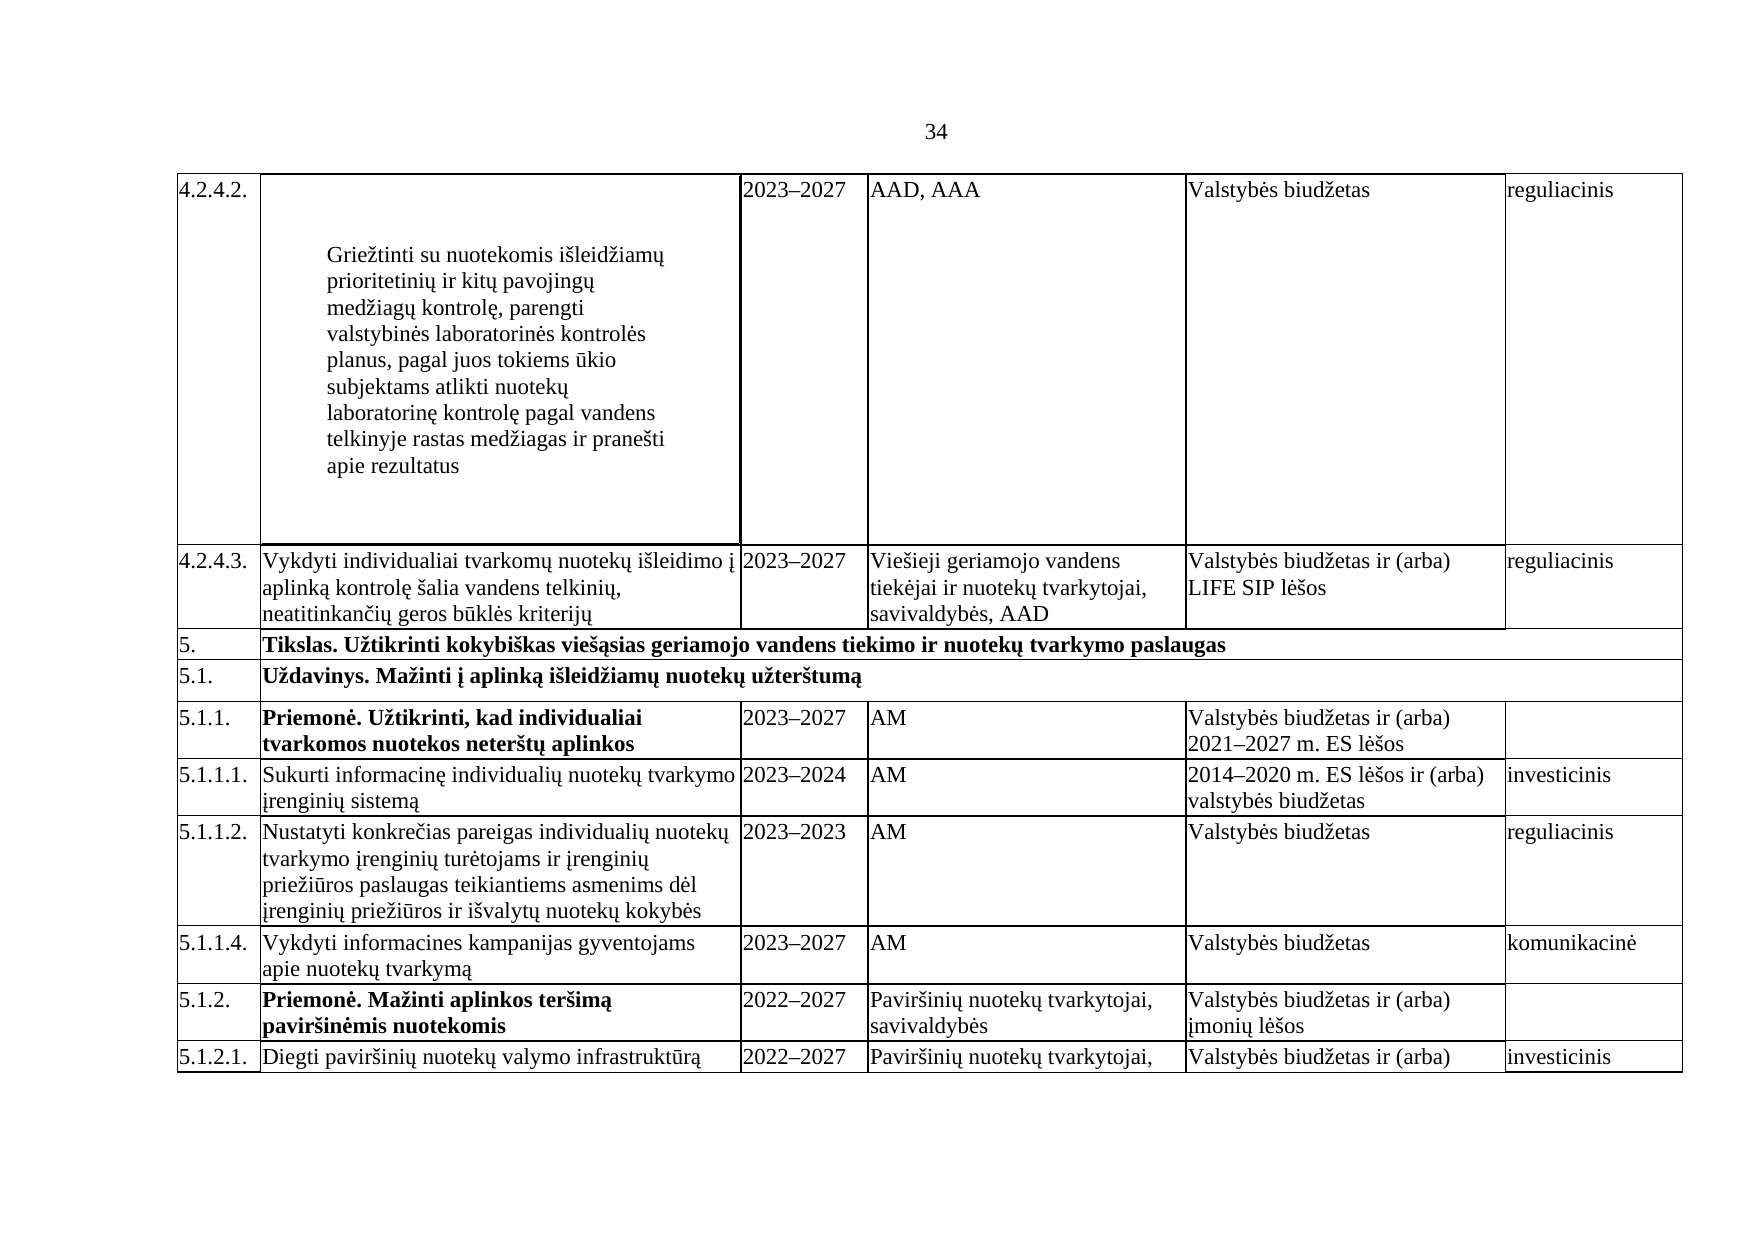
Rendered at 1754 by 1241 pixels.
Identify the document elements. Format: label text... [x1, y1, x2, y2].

table_cell Vykdyti informacines kampanijas gyventojams apie nuotekų tvarkymą [261, 927, 740, 983]
table_cell 5.1.1. [178, 702, 260, 758]
table_cell 2023–2027 [742, 702, 867, 758]
table_cell Valstybės biudžetas [1187, 175, 1505, 544]
table_cell reguliacinis [1506, 545, 1682, 628]
table_cell reguliacinis [1506, 174, 1682, 544]
table_cell Viešieji geriamojo vandens tiekėjai ir nuotekų tvarkytojai, savivaldybės, AAD [869, 546, 1185, 628]
table_cell 4.2.4.3. [178, 545, 260, 628]
table_cell Paviršinių nuotekų tvarkytojai, savivaldybės [869, 985, 1185, 1040]
table_cell AM [869, 817, 1185, 925]
table_cell 5. [178, 629, 260, 659]
table_cell investicinis [1506, 759, 1682, 815]
table_cell 5.1.2. [178, 984, 260, 1040]
table_cell Valstybės biudžetas [1187, 927, 1505, 983]
table_cell 5.1. [178, 660, 260, 701]
table_cell 4.2.4.2. [178, 174, 260, 544]
table_cell AM [869, 927, 1185, 983]
table_cell [1506, 984, 1682, 1040]
table_cell 5.1.1.4. [178, 926, 260, 983]
table_cell 5.1.2.1. [178, 1041, 260, 1071]
table_cell Priemonė. Mažinti aplinkos teršimą paviršinėmis nuotekomis [261, 985, 740, 1040]
table_cell Nustatyti konkrečias pareigas individualių nuotekų tvarkymo įrenginių turėtojams ir įrenginių priežiūros paslaugas teikiantiems asmenims dėl įrenginių priežiūros ir išvalytų nuotekų kokybės [261, 817, 740, 925]
table_cell Valstybės biudžetas [1187, 817, 1505, 925]
table_cell 2023–2027 [742, 175, 867, 544]
table_cell Valstybės biudžetas ir (arba) 2021–2027 m. ES lėšos [1187, 702, 1505, 758]
table_cell 2023–2023 [742, 817, 867, 925]
table_cell Valstybės biudžetas ir (arba) LIFE SIP lėšos [1187, 546, 1505, 628]
table_cell AAD, AAA [869, 175, 1185, 544]
table_cell AM [869, 702, 1185, 758]
table_cell Diegti paviršinių nuotekų valymo infrastruktūrą [261, 1042, 740, 1071]
table_cell 2014–2020 m. ES lėšos ir (arba) valstybės biudžetas [1187, 760, 1505, 815]
table_cell [1506, 702, 1682, 758]
table_cell Vykdyti individualiai tvarkomų nuotekų išleidimo į aplinką kontrolę šalia vandens telkinių, neatitinkančių geros būklės kriterijų [261, 546, 740, 628]
table_cell 2023–2027 [742, 546, 867, 628]
table_cell 5.1.1.1. [178, 759, 260, 815]
table_cell 2022–2027 [742, 985, 867, 1040]
table_cell Griežtinti su nuotekomis išleidžiamų prioritetinių ir kitų pavojingų medžiagų kontrolę, parengti valstybinės laboratorinės kontrolės planus, pagal juos tokiems ūkio subjektams atlikti nuotekų laboratorinę kontrolę pagal vandens telkinyje rastas medžiagas ir pranešti apie rezultatus [261, 175, 740, 544]
table_cell 2023–2024 [742, 760, 867, 815]
table_cell AM [869, 760, 1185, 815]
table_cell Uždavinys. Mažinti į aplinką išleidžiamų nuotekų užterštumą [261, 660, 1682, 701]
table_cell 2023–2027 [742, 927, 867, 983]
table_cell 2022–2027 [742, 1042, 867, 1071]
table_cell komunikacinė [1506, 926, 1682, 983]
table_cell Sukurti informacinę individualių nuotekų tvarkymo įrenginių sistemą [261, 760, 740, 815]
table_cell reguliacinis [1506, 816, 1682, 925]
table_cell Priemonė. Užtikrinti, kad individualiai tvarkomos nuotekos neterštų aplinkos [261, 702, 740, 758]
table_cell Paviršinių nuotekų tvarkytojai, [869, 1042, 1185, 1071]
table_cell investicinis [1506, 1041, 1682, 1071]
table_cell Valstybės biudžetas ir (arba) įmonių lėšos [1187, 985, 1505, 1040]
table_cell Tikslas. Užtikrinti kokybiškas viešąsias geriamojo vandens tiekimo ir nuotekų tvarkymo paslaugas [261, 629, 1682, 659]
table_cell Valstybės biudžetas ir (arba) [1187, 1042, 1505, 1071]
table_cell 5.1.1.2. [178, 816, 260, 925]
